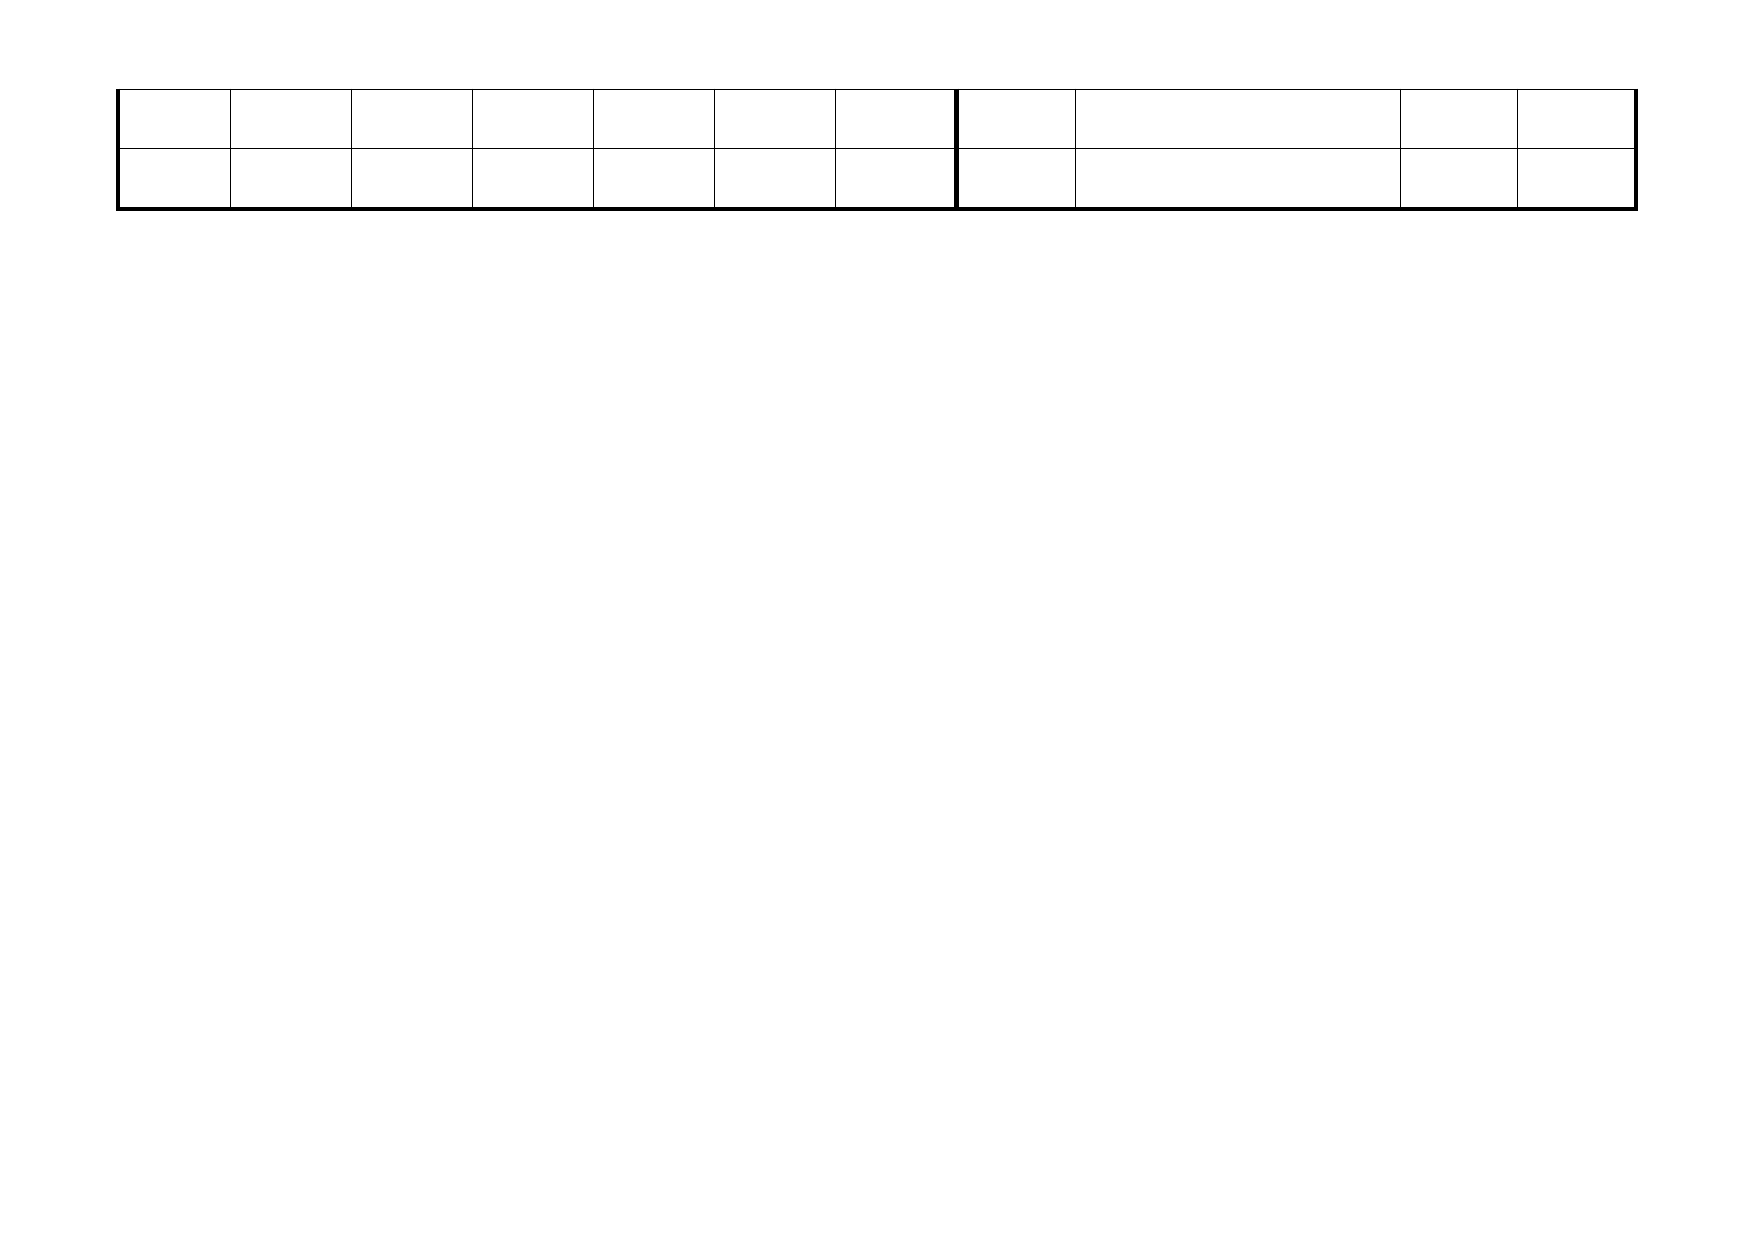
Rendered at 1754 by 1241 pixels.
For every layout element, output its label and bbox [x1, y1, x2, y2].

table_cell [1518, 90, 1634, 148]
table_cell [1401, 90, 1517, 148]
table_cell [836, 90, 954, 148]
table_cell [1076, 149, 1400, 207]
table_cell [352, 90, 472, 148]
table_cell [594, 149, 714, 207]
table_cell [959, 90, 1075, 148]
table_cell [594, 90, 714, 148]
table_cell [715, 149, 835, 207]
table_cell [231, 149, 351, 207]
table_cell [1401, 149, 1517, 207]
table_cell [836, 149, 954, 207]
table_cell [231, 90, 351, 148]
table_cell [715, 90, 835, 148]
table_cell [120, 90, 230, 148]
table_cell [959, 149, 1075, 207]
table_cell [120, 149, 230, 207]
table_cell [1518, 149, 1634, 207]
table_cell [352, 149, 472, 207]
table_cell [1076, 90, 1400, 148]
table_cell [473, 149, 593, 207]
table_cell [473, 90, 593, 148]
